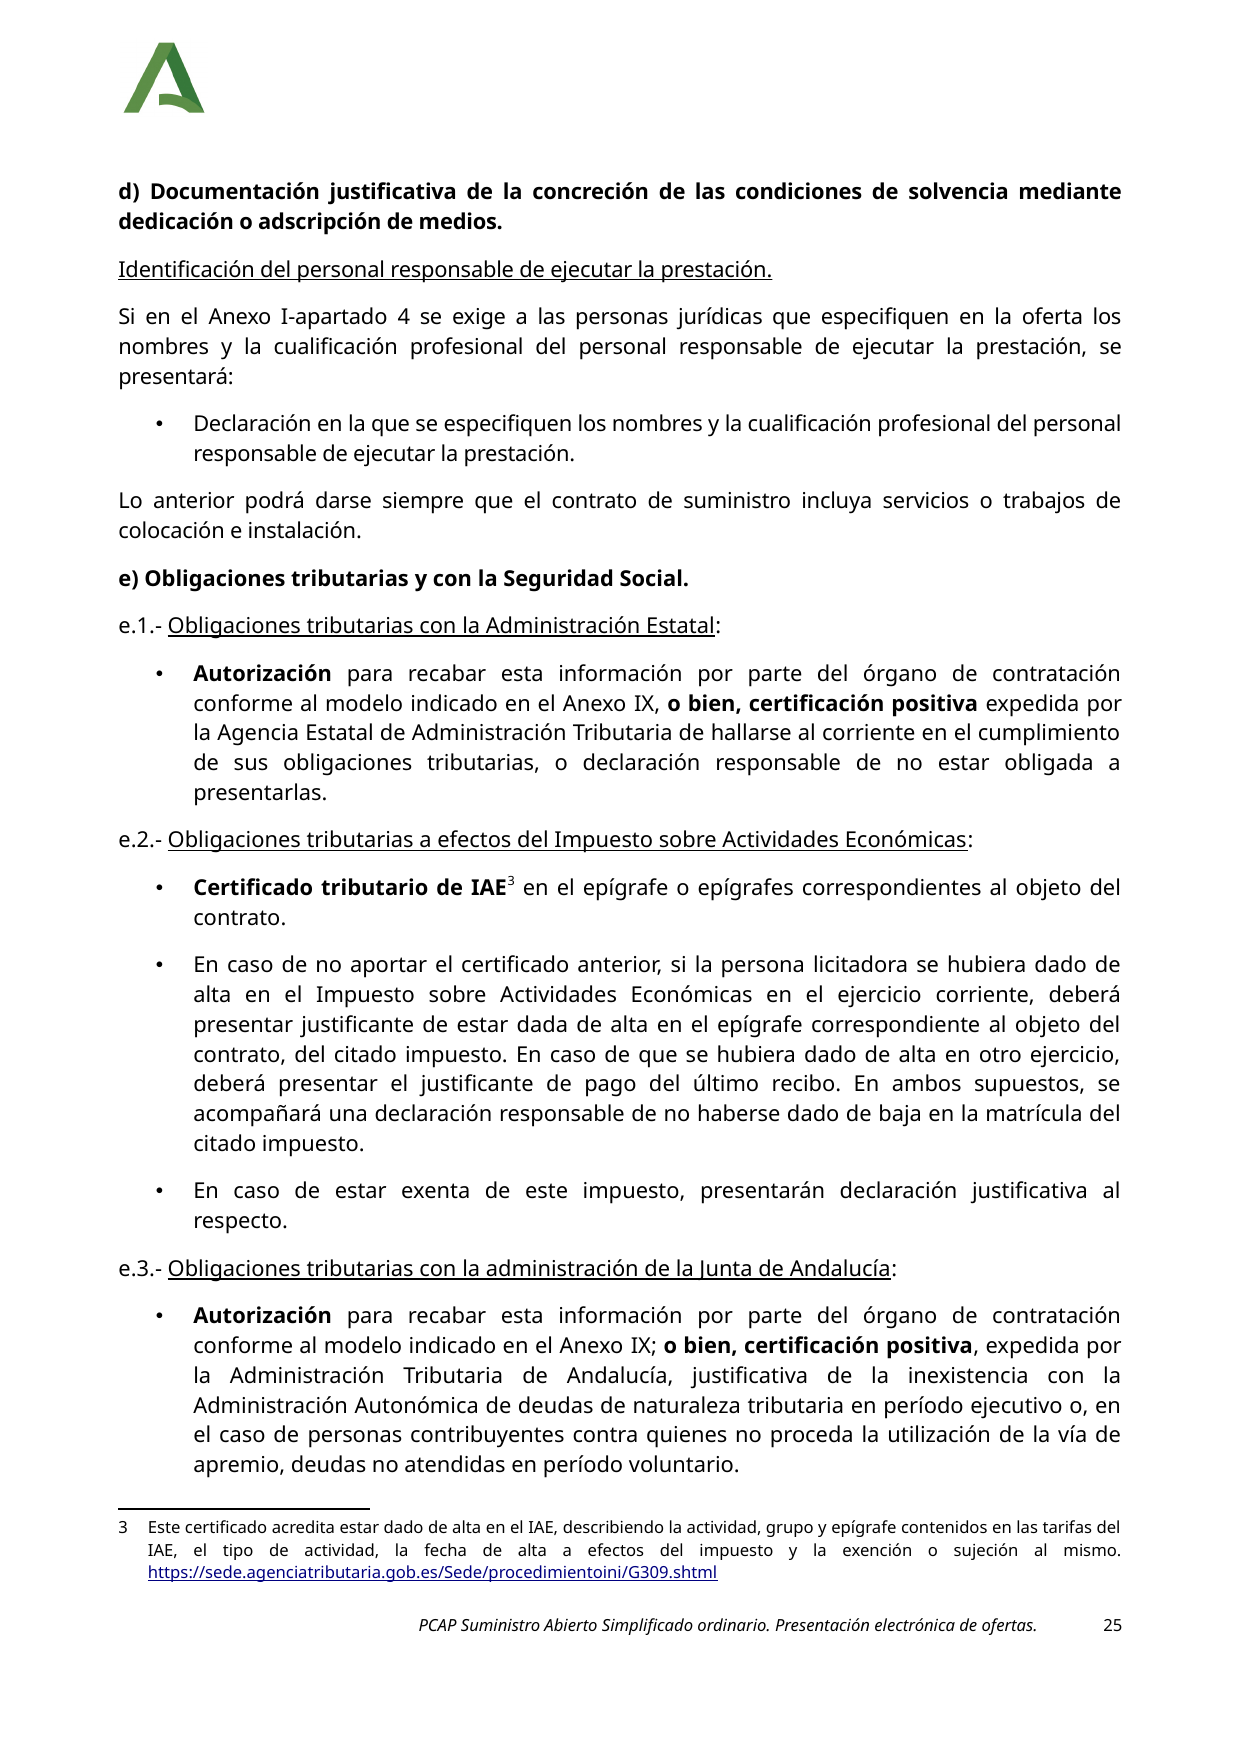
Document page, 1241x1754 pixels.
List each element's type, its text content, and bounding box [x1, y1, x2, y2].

list Declaración en la que se especifiquen los nombres y la cualificación profesional del personal responsable de ejecutar la prestación. [156, 408, 1122, 468]
text e.2.- Obligaciones tributarias a efectos del Impuesto sobre Actividades Económicas: [118, 824, 1122, 854]
list En caso de estar exenta de este impuesto, presentarán declaración justificativa al respecto. [156, 1176, 1122, 1235]
list Certificado tributario de IAE en el epígrafe o epígrafes correspondientes al objeto del contrato. [156, 872, 1122, 932]
list En caso de no aportar el certificado anterior, si la persona licitadora se hubiera dado de alta en el Impuesto sobre Actividades Económicas en el ejercicio corriente, deberá presentar justificante de estar dada de alta en el epígrafe correspondiente al objeto del contrato, del citado impuesto. En caso de que se hubiera dado de alta en otro ejercicio, deberá presentar el justificante de pago del último recibo. En ambos supuestos, se acompañará una declaración responsable de no haberse dado de baja en la matrícula del citado impuesto. [156, 949, 1122, 1158]
text e.3.- Obligaciones tributarias con la administración de la Junta de Andalucía: [118, 1253, 1122, 1283]
picture [119, 38, 209, 117]
text d) Documentación justificativa de la concreción de las condiciones de solvencia mediante dedicación o adscripción de medios. [118, 176, 1122, 236]
text e.1.- Obligaciones tributarias con la Administración Estatal: [118, 610, 1122, 640]
list Autorización para recabar esta información por parte del órgano de contratación conforme al modelo indicado en el Anexo IX; o bien, certificación positiva, expedida por la Administración Tributaria de Andalucía, justificativa de la inexistencia con la Administración Autonómica de deudas de naturaleza tributaria en período ejecutivo o, en el caso de personas contribuyentes contra quienes no proceda la utilización de la vía de apremio, deudas no atendidas en período voluntario. [156, 1300, 1122, 1479]
text Identificación del personal responsable de ejecutar la prestación. [118, 254, 1122, 283]
text Lo anterior podrá darse siempre que el contrato de suministro incluya servicios o trabajos de colocación e instalación. [118, 486, 1122, 545]
text e) Obligaciones tributarias y con la Seguridad Social. [118, 563, 1122, 593]
list Este certificado acredita estar dado de alta en el IAE, describiendo la actividad, grupo y epígrafe contenidos en las tarifas del IAE, el tipo de actividad, la fecha de alta a efectos del impuesto y la exención o sujeción al mismo. https://sede.agenciatributaria.gob.es/Sede/procedimientoini/G309.shtml [118, 1516, 1122, 1584]
text Si en el Anexo I-apartado 4 se exige a las personas jurídicas que especifiquen en la oferta los nombres y la cualificación profesional del personal responsable de ejecutar la prestación, se presentará: [118, 301, 1122, 391]
list Autorización para recabar esta información por parte del órgano de contratación conforme al modelo indicado en el Anexo IX, o bien, certificación positiva expedida por la Agencia Estatal de Administración Tributaria de hallarse al corriente en el cumplimiento de sus obligaciones tributarias, o declaración responsable de no estar obligada a presentarlas. [156, 658, 1122, 807]
